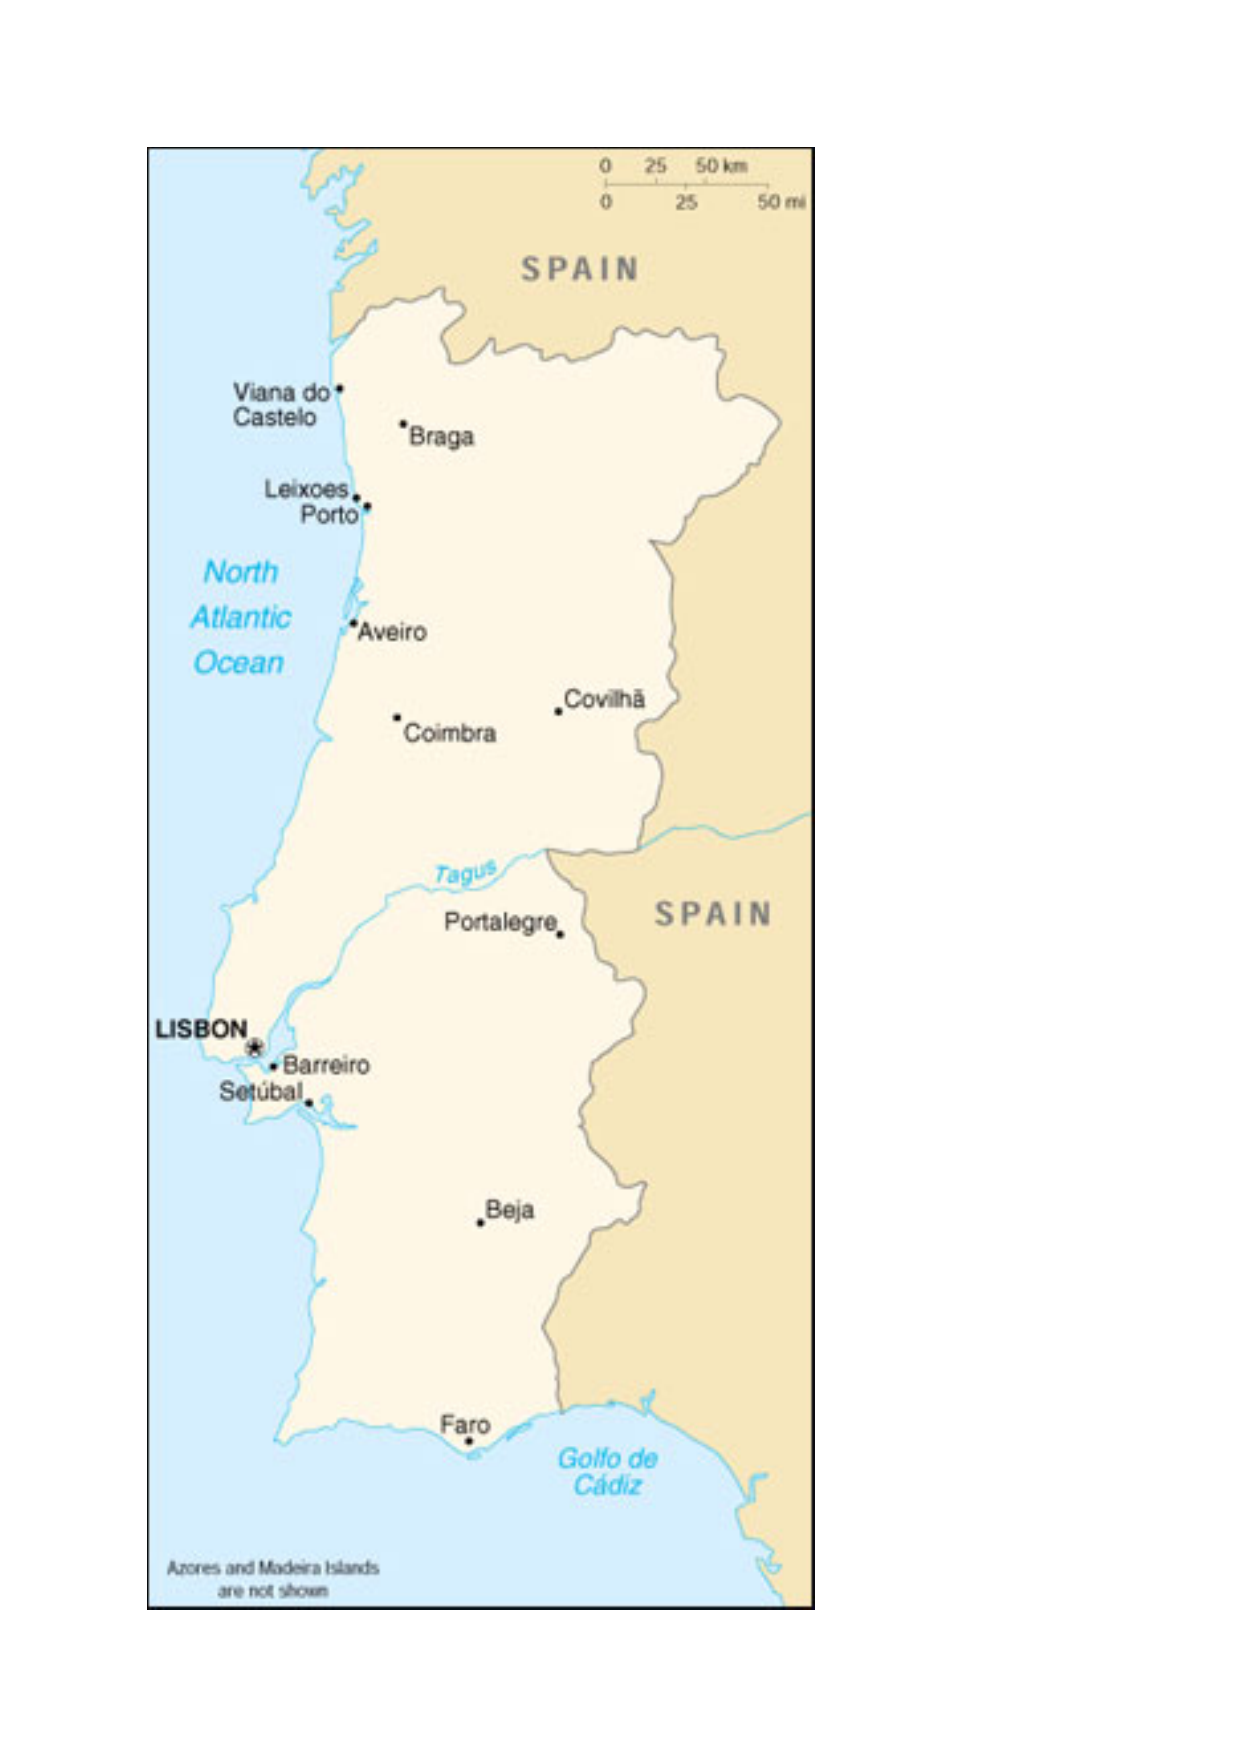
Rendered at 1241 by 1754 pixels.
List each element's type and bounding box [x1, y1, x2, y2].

picture [147, 147, 815, 1610]
